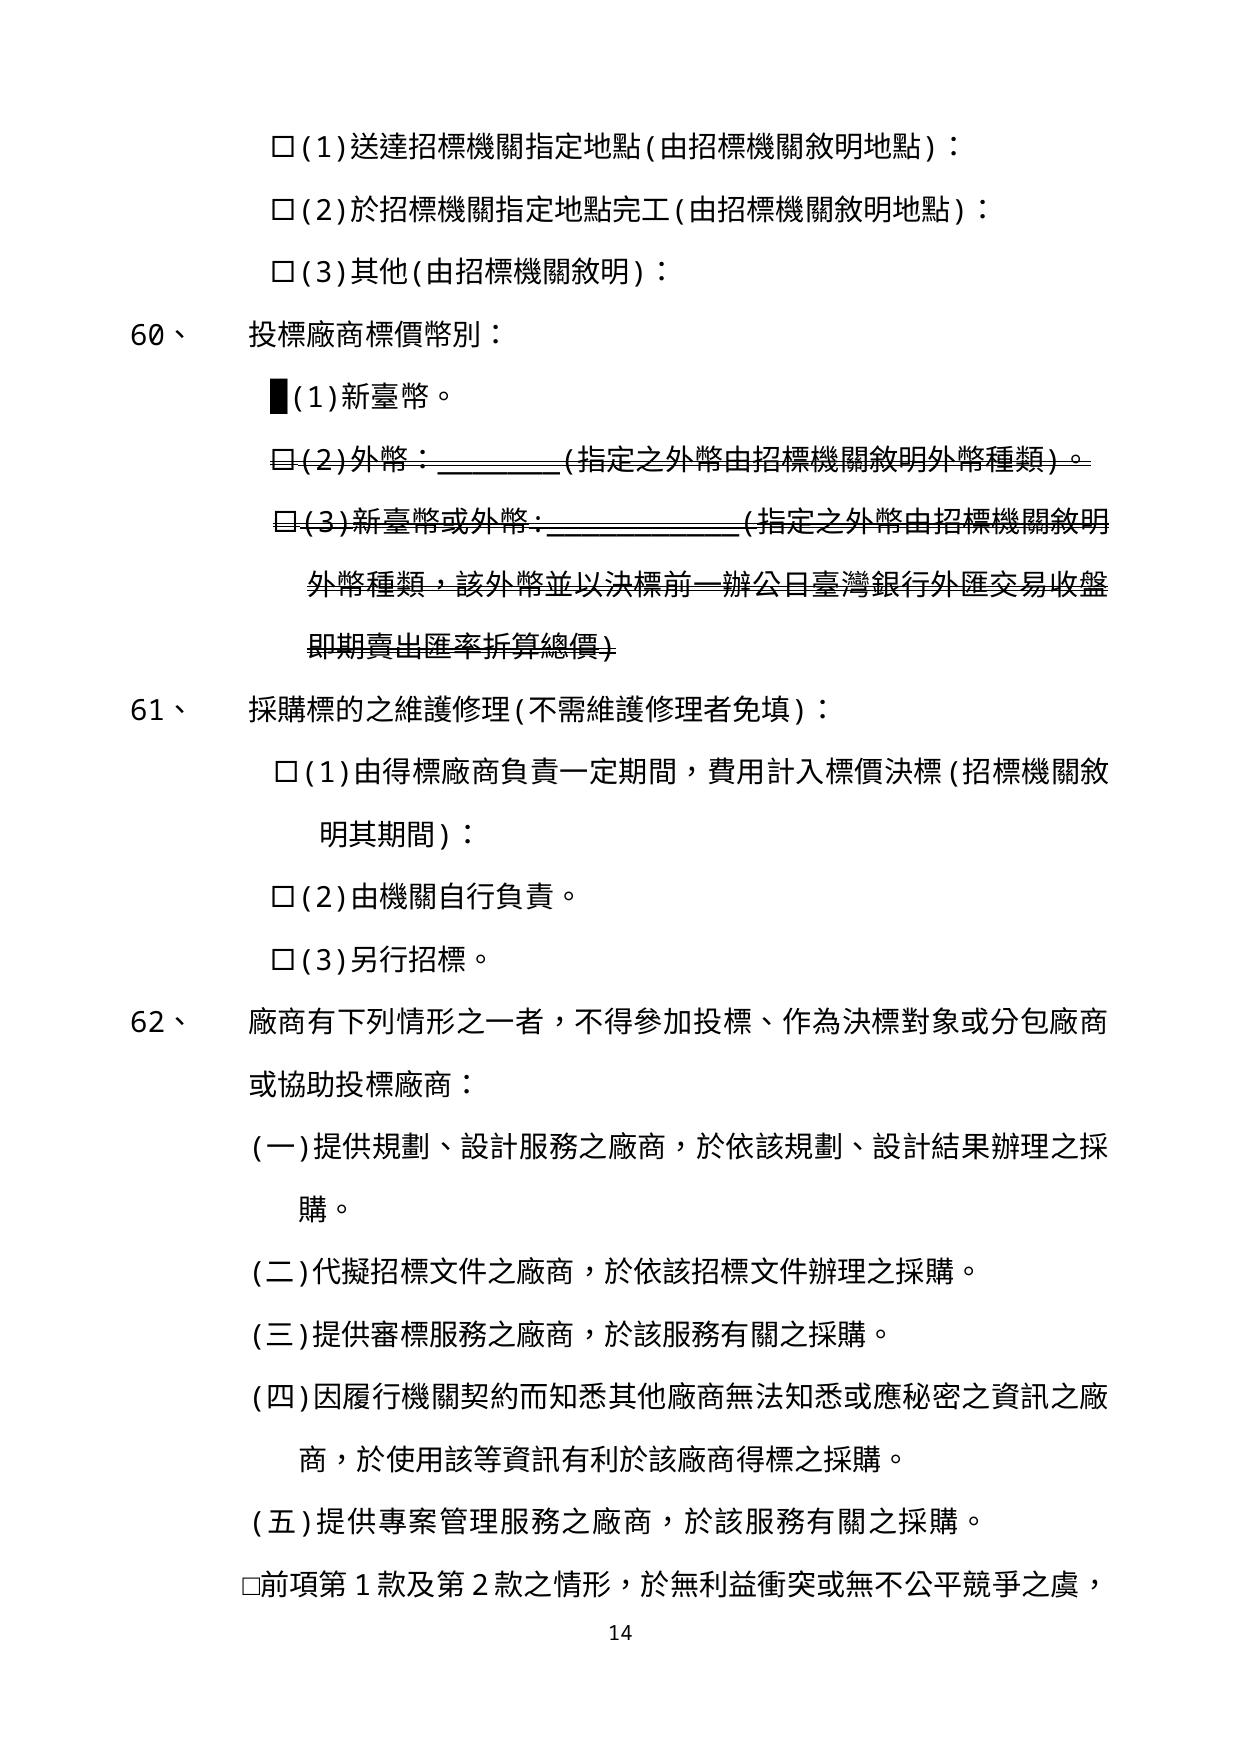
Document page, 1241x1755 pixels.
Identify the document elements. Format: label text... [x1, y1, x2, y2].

text (1)由得標廠商負責一定期間，費用計入標價決標(招標機關敘明其期間)： [130, 728, 1110, 853]
text █(1)新臺幣。 [130, 353, 1110, 416]
list 廠商有下列情形之一者，不得參加投標、作為決標對象或分包廠商或協助投標廠商： [130, 978, 1110, 1103]
text (2)由機關自行負責。 [130, 853, 1110, 916]
text □前項第1款及第2款之情形，於無利益衝突或無不公平競爭之虞， [242, 1541, 1110, 1603]
text (2)於招標機關指定地點完工(由招標機關敘明地點)： [130, 166, 1110, 228]
list 投標廠商標價幣別： [130, 291, 1110, 353]
text (1)送達招標機關指定地點(由招標機關敘明地點)： [130, 103, 1110, 166]
list 採購標的之維護修理(不需維護修理者免填)： [130, 666, 1110, 728]
text (2)外幣：_______(指定之外幣由招標機關敘明外幣種類)。 [130, 416, 1110, 478]
text (二)代擬招標文件之廠商，於依該招標文件辦理之採購。 [248, 1228, 1110, 1291]
text (3)其他(由招標機關敘明)： [130, 228, 1110, 291]
text (四)因履行機關契約而知悉其他廠商無法知悉或應秘密之資訊之廠商，於使用該等資訊有利於該廠商得標之採購。 [248, 1353, 1110, 1478]
text (3)另行招標。 [130, 916, 1110, 978]
text (五)提供專案管理服務之廠商，於該服務有關之採購。 [248, 1478, 1110, 1541]
text (三)提供審標服務之廠商，於該服務有關之採購。 [248, 1291, 1110, 1353]
text (3)新臺幣或外幣:___________(指定之外幣由招標機關敘明外幣種類，該外幣並以決標前一辦公日臺灣銀行外匯交易收盤即期賣出匯率折算總價) [130, 478, 1110, 666]
text (一)提供規劃、設計服務之廠商，於依該規劃、設計結果辦理之採購。 [248, 1103, 1110, 1228]
